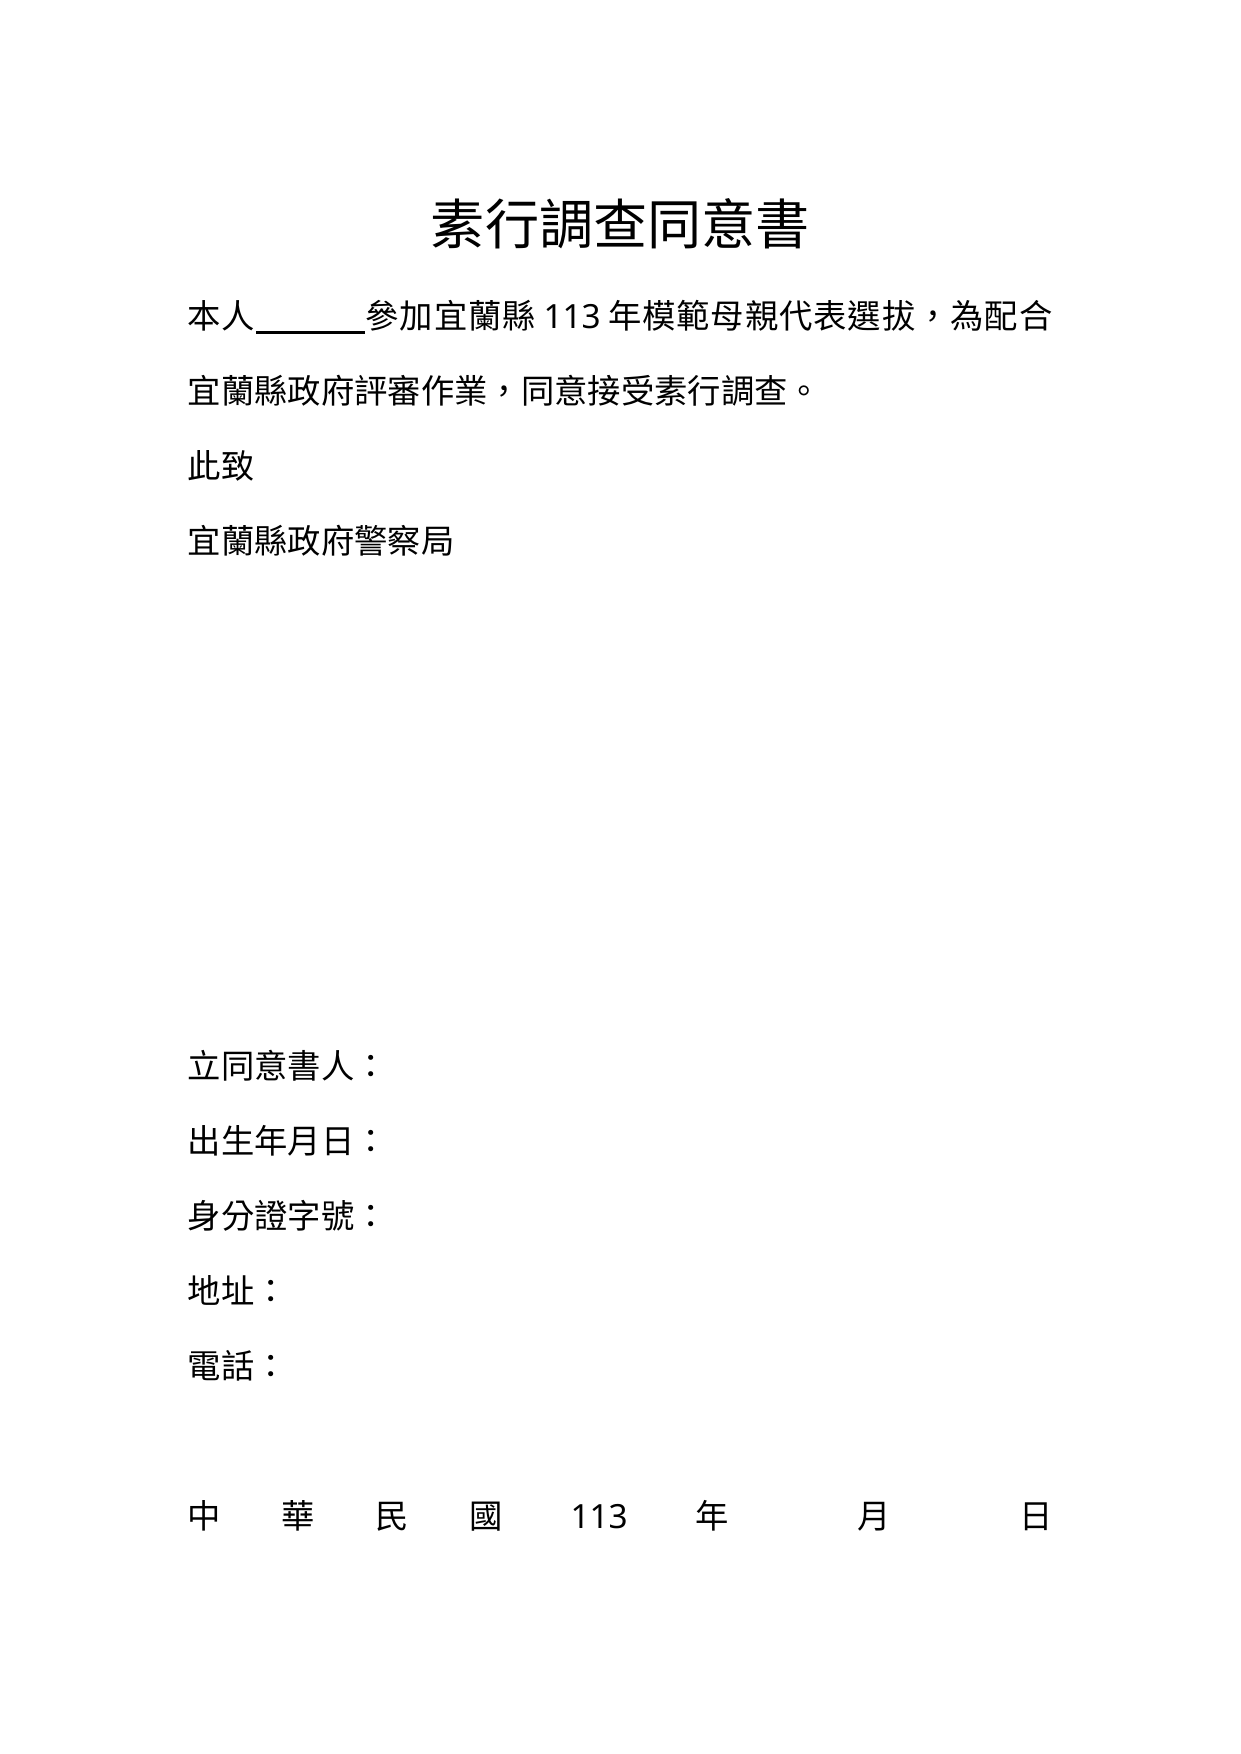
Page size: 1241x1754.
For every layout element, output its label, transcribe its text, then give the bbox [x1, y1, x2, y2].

text 身分證字號： [187, 1177, 1053, 1252]
text 素行調查同意書 [187, 164, 1053, 277]
text 本人 參加宜蘭縣113年模範母親代表選拔，為配合宜蘭縣政府評審作業，同意接受素行調查。 [187, 277, 1053, 427]
text 地址： [187, 1252, 1053, 1327]
text 電話： [187, 1327, 1053, 1402]
text 中華民國113年 月 日 [187, 1477, 1053, 1552]
text 立同意書人： [187, 1027, 1053, 1102]
text 出生年月日： [187, 1102, 1053, 1177]
text 此致 [187, 427, 1053, 502]
text 宜蘭縣政府警察局 [187, 502, 1053, 577]
